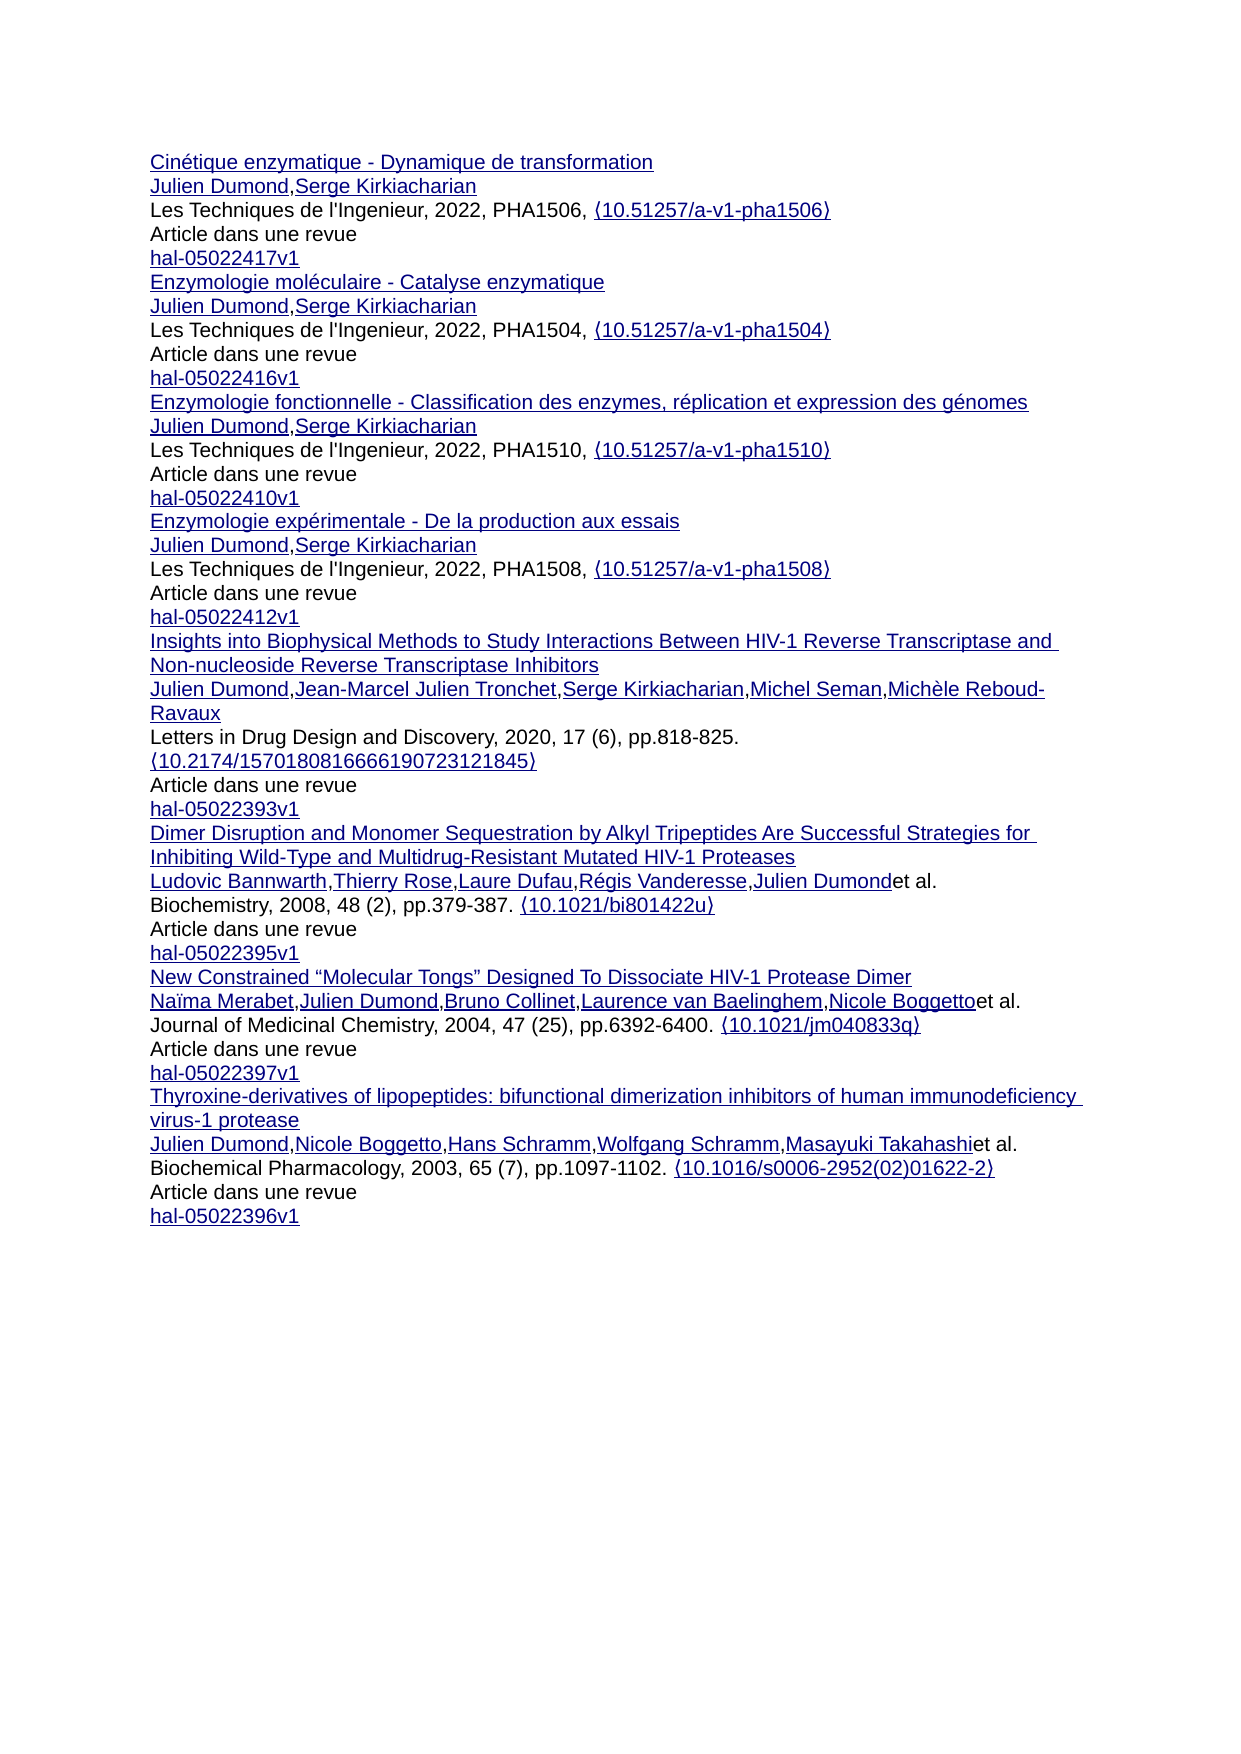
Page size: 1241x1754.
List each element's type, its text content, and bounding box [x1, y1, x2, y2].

table_cell Thyroxine-derivatives of lipopeptides: bifunctional dimerization inhibitors of human immunodeficiency virus-1 protease Julien Dumond,Nicole Boggetto,Hans Schramm,Wolfgang Schramm,Masayuki Takahashiet al. Biochemical Pharmacology, 2003, 65 (7), pp.1097-1102. ⟨10.1016/s0006-2952(02)01622-2⟩ Article dans une revue hal-05022396v1 [150, 1084, 1090, 1228]
table_cell Enzymologie fonctionnelle - Classification des enzymes, réplication et expression des génomes Julien Dumond,Serge Kirkiacharian Les Techniques de l'Ingenieur, 2022, PHA1510, ⟨10.51257/a-v1-pha1510⟩ Article dans une revue hal-05022410v1 [150, 390, 1090, 509]
table_cell Enzymologie expérimentale - De la production aux essais Julien Dumond,Serge Kirkiacharian Les Techniques de l'Ingenieur, 2022, PHA1508, ⟨10.51257/a-v1-pha1508⟩ Article dans une revue hal-05022412v1 [150, 509, 1090, 629]
table_cell Dimer Disruption and Monomer Sequestration by Alkyl Tripeptides Are Successful Strategies for Inhibiting Wild-Type and Multidrug-Resistant Mutated HIV-1 Proteases Ludovic Bannwarth,Thierry Rose,Laure Dufau,Régis Vanderesse,Julien Dumondet al. Biochemistry, 2008, 48 (2), pp.379-387. ⟨10.1021/bi801422u⟩ Article dans une revue hal-05022395v1 [150, 821, 1090, 964]
table_cell Enzymologie moléculaire - Catalyse enzymatique Julien Dumond,Serge Kirkiacharian Les Techniques de l'Ingenieur, 2022, PHA1504, ⟨10.51257/a-v1-pha1504⟩ Article dans une revue hal-05022416v1 [150, 270, 1090, 389]
table_cell Cinétique enzymatique - Dynamique de transformation Julien Dumond,Serge Kirkiacharian Les Techniques de l'Ingenieur, 2022, PHA1506, ⟨10.51257/a-v1-pha1506⟩ Article dans une revue hal-05022417v1 [150, 150, 1090, 270]
table_cell Insights into Biophysical Methods to Study Interactions Between HIV-1 Reverse Transcriptase and Non-nucleoside Reverse Transcriptase Inhibitors Julien Dumond,Jean-Marcel Julien Tronchet,Serge Kirkiacharian,Michel Seman,Michèle Reboud-Ravaux Letters in Drug Design and Discovery, 2020, 17 (6), pp.818-825. ⟨10.2174/1570180816666190723121845⟩ Article dans une revue hal-05022393v1 [150, 629, 1090, 821]
table_cell New Constrained “Molecular Tongs” Designed To Dissociate HIV-1 Protease Dimer Naïma Merabet,Julien Dumond,Bruno Collinet,Laurence van Baelinghem,Nicole Boggettoet al. Journal of Medicinal Chemistry, 2004, 47 (25), pp.6392-6400. ⟨10.1021/jm040833q⟩ Article dans une revue hal-05022397v1 [150, 965, 1090, 1084]
